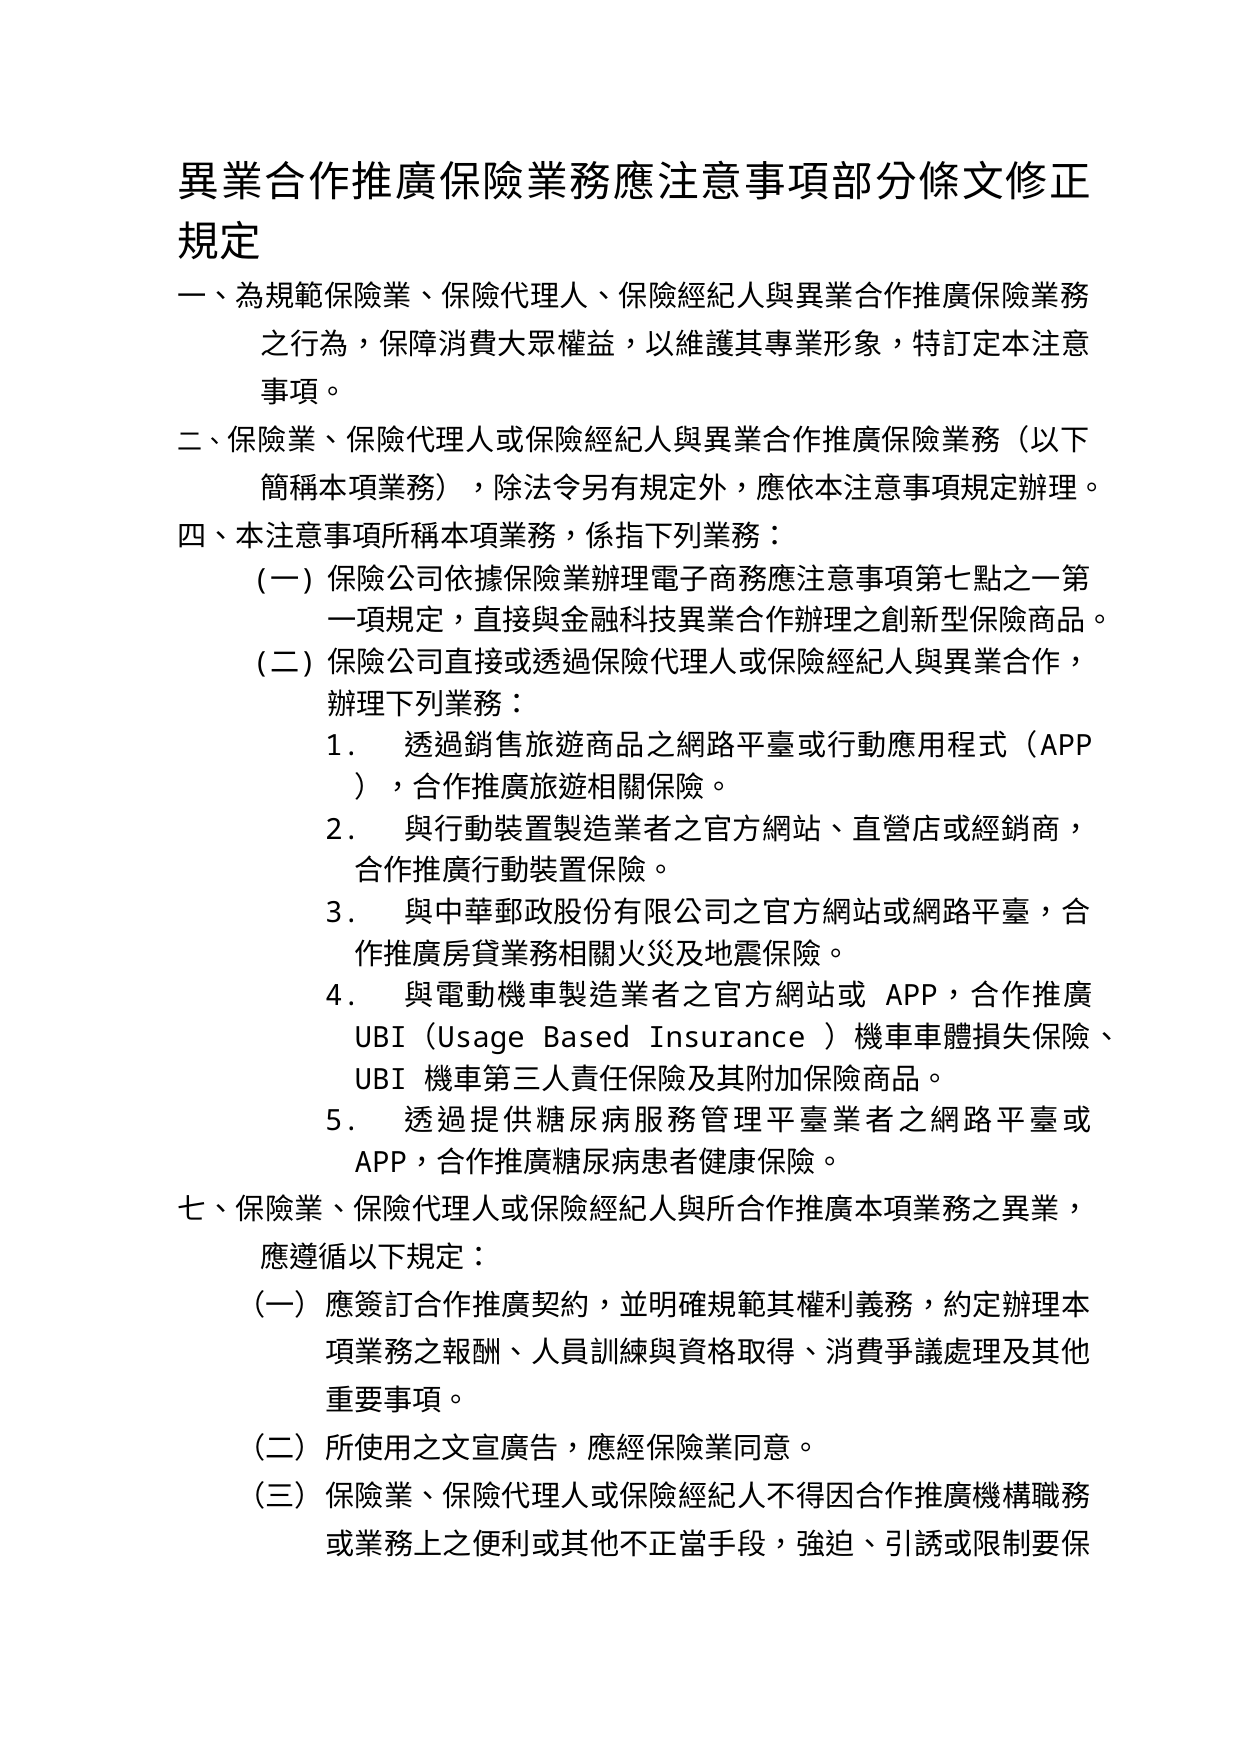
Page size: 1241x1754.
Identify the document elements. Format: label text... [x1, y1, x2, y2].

list 與電動機車製造業者之官方網站或 APP，合作推廣 UBI（Usage Based Insurance ）機車車體損失保險、UBI 機車第三人責任保險及其附加保險商品。 [325, 972, 1092, 1097]
list 保險業、保險代理人或保險經紀人不得因合作推廣機構職務或業務上之便利或其他不正當手段，強迫、引誘或限制要保 [236, 1468, 1092, 1564]
list 與行動裝置製造業者之官方網站、直營店或經銷商，合作推廣行動裝置保險。 [325, 806, 1092, 889]
list 應簽訂合作推廣契約，並明確規範其權利義務，約定辦理本項業務之報酬、人員訓練與資格取得、消費爭議處理及其他重要事項。 [236, 1277, 1092, 1420]
list 保險業、保險代理人或保險經紀人與異業合作推廣保險業務（以下簡稱本項業務），除法令另有規定外，應依本注意事項規定辦理。 [177, 412, 1092, 508]
list 透過提供糖尿病服務管理平臺業者之網路平臺或 APP，合作推廣糖尿病患者健康保險。 [325, 1097, 1092, 1181]
list 為規範保險業、保險代理人、保險經紀人與異業合作推廣保險業務之行為，保障消費大眾權益，以維護其專業形象，特訂定本注意事項。 [177, 268, 1092, 412]
list 透過銷售旅遊商品之網路平臺或行動應用程式（APP ），合作推廣旅遊相關保險。 [325, 722, 1092, 806]
list 本注意事項所稱本項業務，係指下列業務： [177, 508, 1092, 556]
list 保險業、保險代理人或保險經紀人與所合作推廣本項業務之異業，應遵循以下規定： [177, 1181, 1092, 1277]
text 異業合作推廣保險業務應注意事項部分條文修正規定 [177, 148, 1092, 268]
list 與中華郵政股份有限公司之官方網站或網路平臺，合作推廣房貸業務相關火災及地震保險。 [325, 889, 1092, 972]
list 保險公司直接或透過保險代理人或保險經紀人與異業合作，辦理下列業務： [252, 639, 1092, 722]
list 所使用之文宣廣告，應經保險業同意。 [236, 1420, 1092, 1468]
list 保險公司依據保險業辦理電子商務應注意事項第七點之一第一項規定，直接與金融科技異業合作辦理之創新型保險商品。 [252, 556, 1092, 639]
